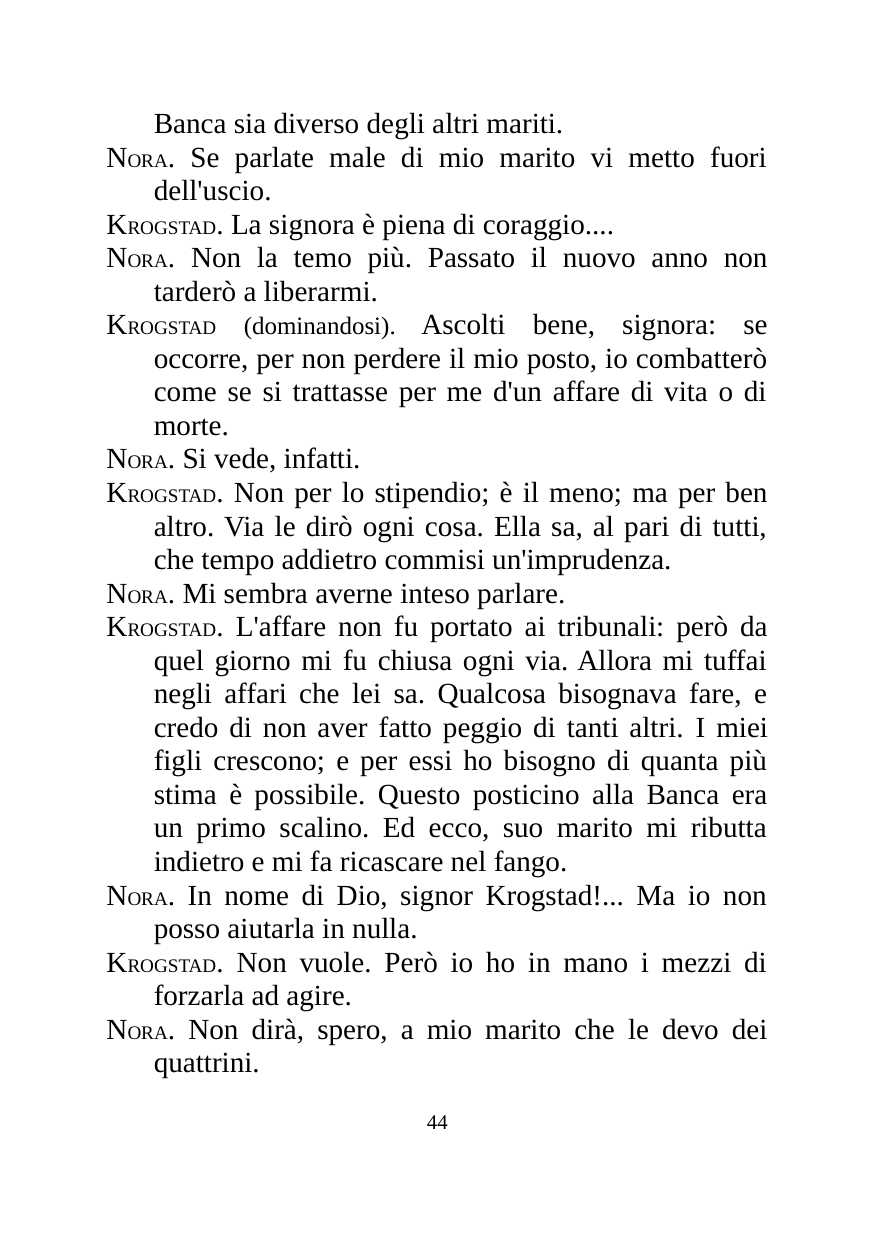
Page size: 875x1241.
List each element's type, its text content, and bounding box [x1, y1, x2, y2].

text Nora. Se parlate male di mio marito vi metto fuori dell'uscio. [106, 140, 768, 207]
text Nora. Non dirà, spero, a mio marito che le devo dei quattrini. [106, 1012, 768, 1079]
text Nora. Mi sembra averne inteso parlare. [106, 576, 768, 609]
text Krogstad. L'affare non fu portato ai tribunali: però da quel giorno mi fu chiusa ogni via. Allora mi tuffai negli affari che lei sa. Qualcosa bisognava fare, e credo di non aver fatto peggio di tanti altri. I miei figli crescono; e per essi ho bisogno di quanta più stima è possibile. Questo posticino alla Banca era un primo scalino. Ed ecco, suo marito mi ributta indietro e mi fa ricascare nel fango. [106, 609, 768, 878]
text Banca sia diverso degli altri mariti. [106, 106, 768, 140]
text Krogstad. La signora è piena di coraggio.... [106, 207, 768, 240]
text Nora. Non la temo più. Passato il nuovo anno non tarderò a liberarmi. [106, 240, 768, 307]
text Krogstad (dominandosi). Ascolti bene, signora: se occorre, per non perdere il mio posto, io combatterò come se si trattasse per me d'un affare di vita o di morte. [106, 307, 768, 442]
text Nora. In nome di Dio, signor Krogstad!... Ma io non posso aiutarla in nulla. [106, 878, 768, 945]
text Krogstad. Non per lo stipendio; è il meno; ma per ben altro. Via le dirò ogni cosa. Ella sa, al pari di tutti, che tempo addietro commisi un'imprudenza. [106, 475, 768, 576]
text Krogstad. Non vuole. Però io ho in mano i mezzi di forzarla ad agire. [106, 945, 768, 1012]
text Nora. Si vede, infatti. [106, 442, 768, 475]
